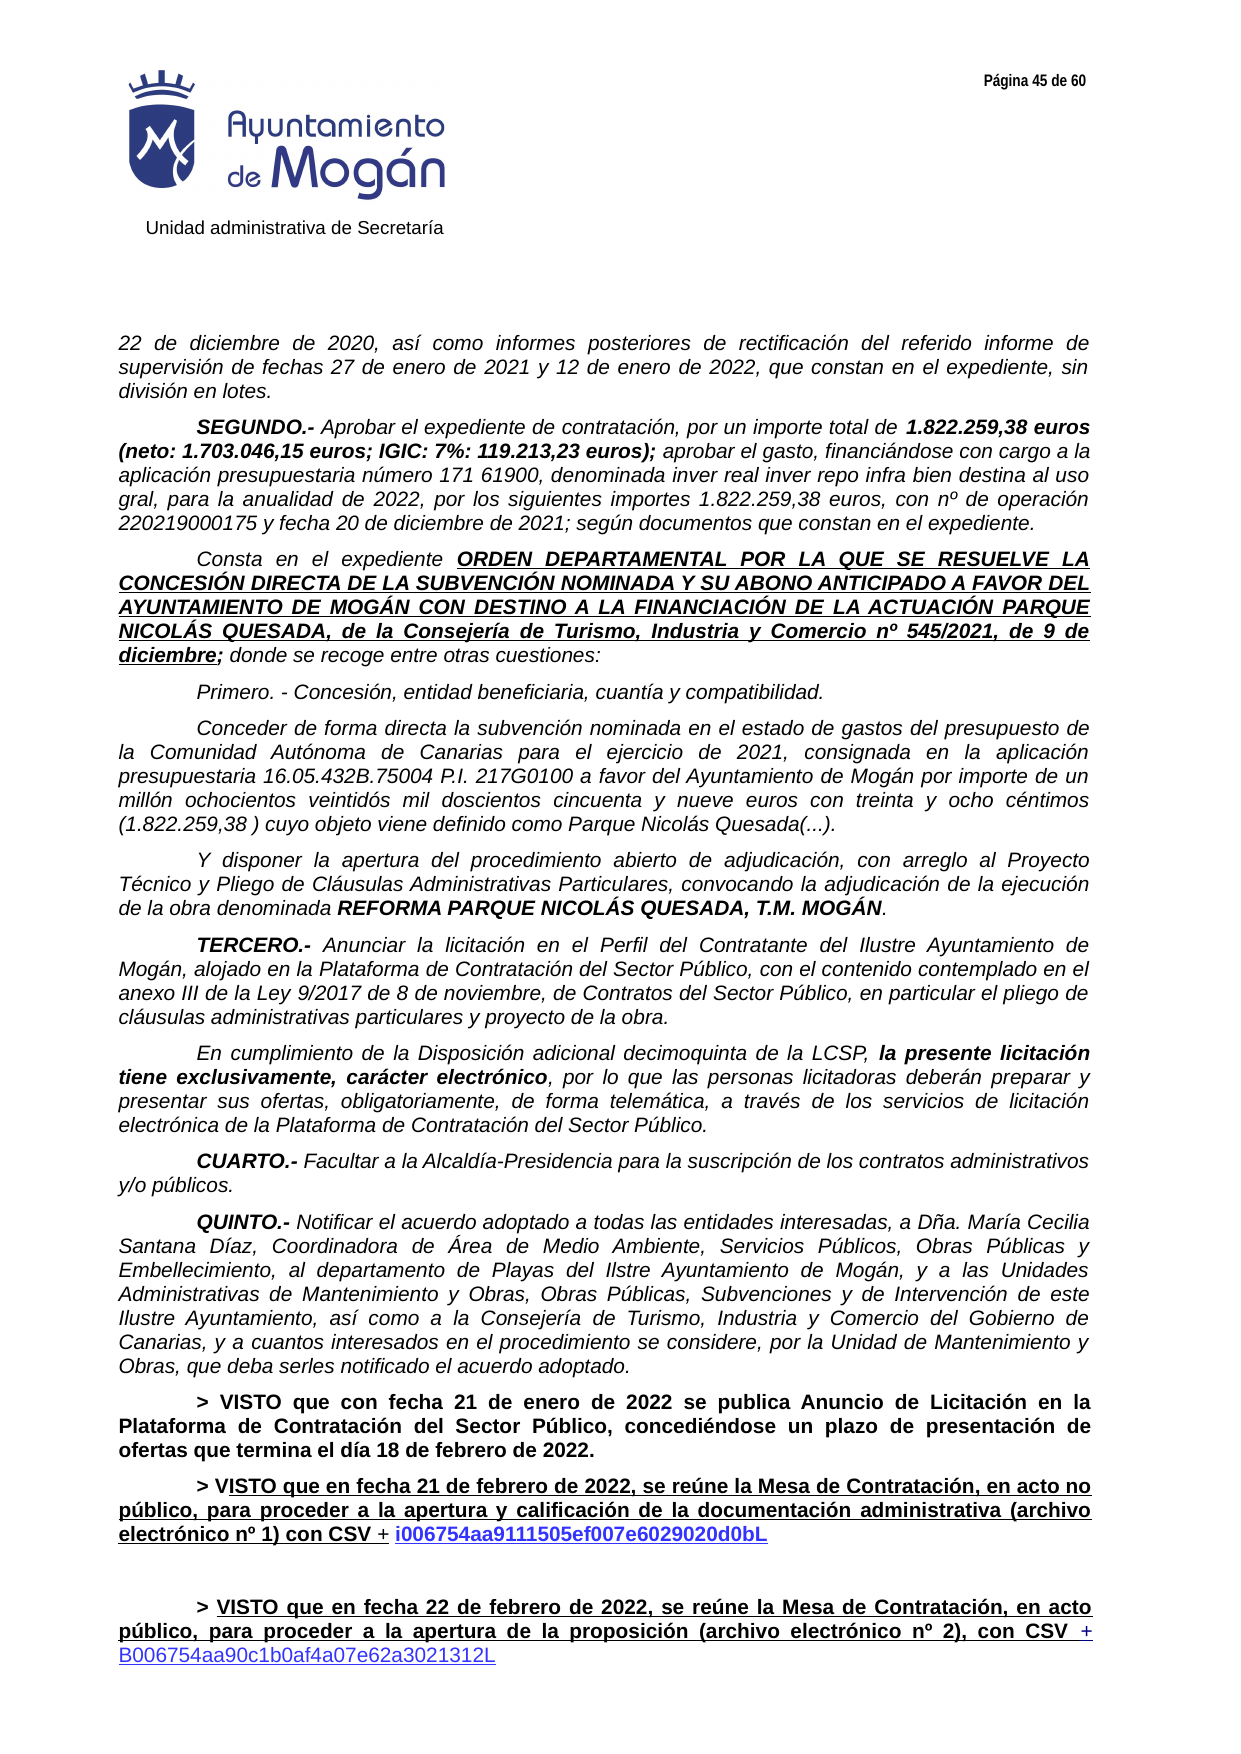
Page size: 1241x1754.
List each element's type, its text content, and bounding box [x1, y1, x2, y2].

text QUINTO.- Notificar el acuerdo adoptado a todas las entidades interesadas, a Dña. María Cecilia Santana Díaz, Coordinadora de Área de Medio Ambiente, Servicios Públicos, Obras Públicas y Embellecimiento, al departamento de Playas del Ilstre Ayuntamiento de Mogán, y a las Unidades Administrativas de Mantenimiento y Obras, Obras Públicas, Subvenciones y de Intervención de este Ilustre Ayuntamiento, así como a la Consejería de Turismo, Industria y Comercio del Gobierno de Canarias, y a cuantos interesados en el procedimiento se considere, por la Unidad de Mantenimiento y Obras, que deba serles notificado el acuerdo adoptado. [118, 1210, 1092, 1377]
text > VISTO que en fecha 22 de febrero de 2022, se reúne la Mesa de Contratación, en acto público, para proceder a la apertura de la proposición (archivo electrónico nº 2), con CSV + [118, 1595, 1092, 1640]
text CUARTO.- Facultar a la Alcaldía-Presidencia para la suscripción de los contratos administrativos y/o públicos. [118, 1149, 1092, 1197]
text TERCERO.- Anunciar la licitación en el Perfil del Contratante del Ilustre Ayuntamiento de Mogán, alojado en la Plataforma de Contratación del Sector Público, con el contenido contemplado en el anexo III de la Ley 9/2017 de 8 de noviembre, de Contratos del Sector Público, en particular el pliego de cláusulas administrativas particulares y proyecto de la obra. [118, 933, 1092, 1028]
text Primero. - Concesión, entidad beneficiaria, cuantía y compatibilidad. [118, 679, 1092, 703]
text > VISTO que en fecha 21 de febrero de 2022, se reúne la Mesa de Contratación, en acto no público, para proceder a la apertura y calificación de la documentación administrativa (archivo [118, 1474, 1092, 1519]
text SEGUNDO.- Aprobar el expediente de contratación, por un importe total de 1.822.259,38 euros (neto: 1.703.046,15 euros; IGIC: 7%: 119.213,23 euros); aprobar el gasto, financiándose con cargo a la aplicación presupuestaria número 171 61900, denominada inver real inver repo infra bien destina al uso gral, para la anualidad de 2022, por los siguientes importes 1.822.259,38 euros, con nº de operación 220219000175 y fecha 20 de diciembre de 2021; según documentos que constan en el expediente. [118, 415, 1092, 535]
text B006754aa90c1b0af4a07e62a3021312L [118, 1641, 1092, 1667]
text Consta en el expediente ORDEN DEPARTAMENTAL POR LA QUE SE RESUELVE LA CONCESIÓN DIRECTA DE LA SUBVENCIÓN NOMINADA Y SU ABONO ANTICIPADO A FAVOR DEL AYUNTAMIENTO DE MOGÁN CON DESTINO A LA FINANCIACIÓN DE LA ACTUACIÓN PARQUE NICOLÁS QUESADA, de la Consejería de Turismo, Industria y Comercio nº 545/2021, de 9 de diciembre; donde se recoge entre otras cuestiones: [118, 547, 1092, 667]
text 22 de diciembre de 2020, así como informes posteriores de rectificación del referido informe de supervisión de fechas 27 de enero de 2021 y 12 de enero de 2022, que constan en el expediente, sin división en lotes. [118, 331, 1092, 402]
text Conceder de forma directa la subvención nominada en el estado de gastos del presupuesto de la Comunidad Autónoma de Canarias para el ejercicio de 2021, consignada en la aplicación presupuestaria 16.05.432B.75004 P.I. 217G0100 a favor del Ayuntamiento de Mogán por importe de un millón ochocientos veintidós mil doscientos cincuenta y nueve euros con treinta y ocho céntimos (1.822.259,38 ) cuyo objeto viene definido como Parque Nicolás Quesada(...). [118, 716, 1092, 836]
text En cumplimiento de la Disposición adicional decimoquinta de la LCSP, la presente licitación tiene exclusivamente, carácter electrónico, por lo que las personas licitadoras deberán preparar y presentar sus ofertas, obligatoriamente, de forma telemática, a través de los servicios de licitación electrónica de la Plataforma de Contratación del Sector Público. [118, 1041, 1092, 1137]
picture [128, 70, 445, 206]
text > VISTO que con fecha 21 de enero de 2022 se publica Anuncio de Licitación en la Plataforma de Contratación del Sector Público, concediéndose un plazo de presentación de ofertas que termina el día 18 de febrero de 2022. [118, 1390, 1092, 1462]
text Y disponer la apertura del procedimiento abierto de adjudicación, con arreglo al Proyecto Técnico y Pliego de Cláusulas Administrativas Particulares, convocando la adjudicación de la ejecución de la obra denominada REFORMA PARQUE NICOLÁS QUESADA, T.M. MOGÁN. [118, 848, 1092, 920]
text electrónico nº 1) con CSV + i006754aa9111505ef007e6029020d0bL [118, 1520, 1092, 1546]
